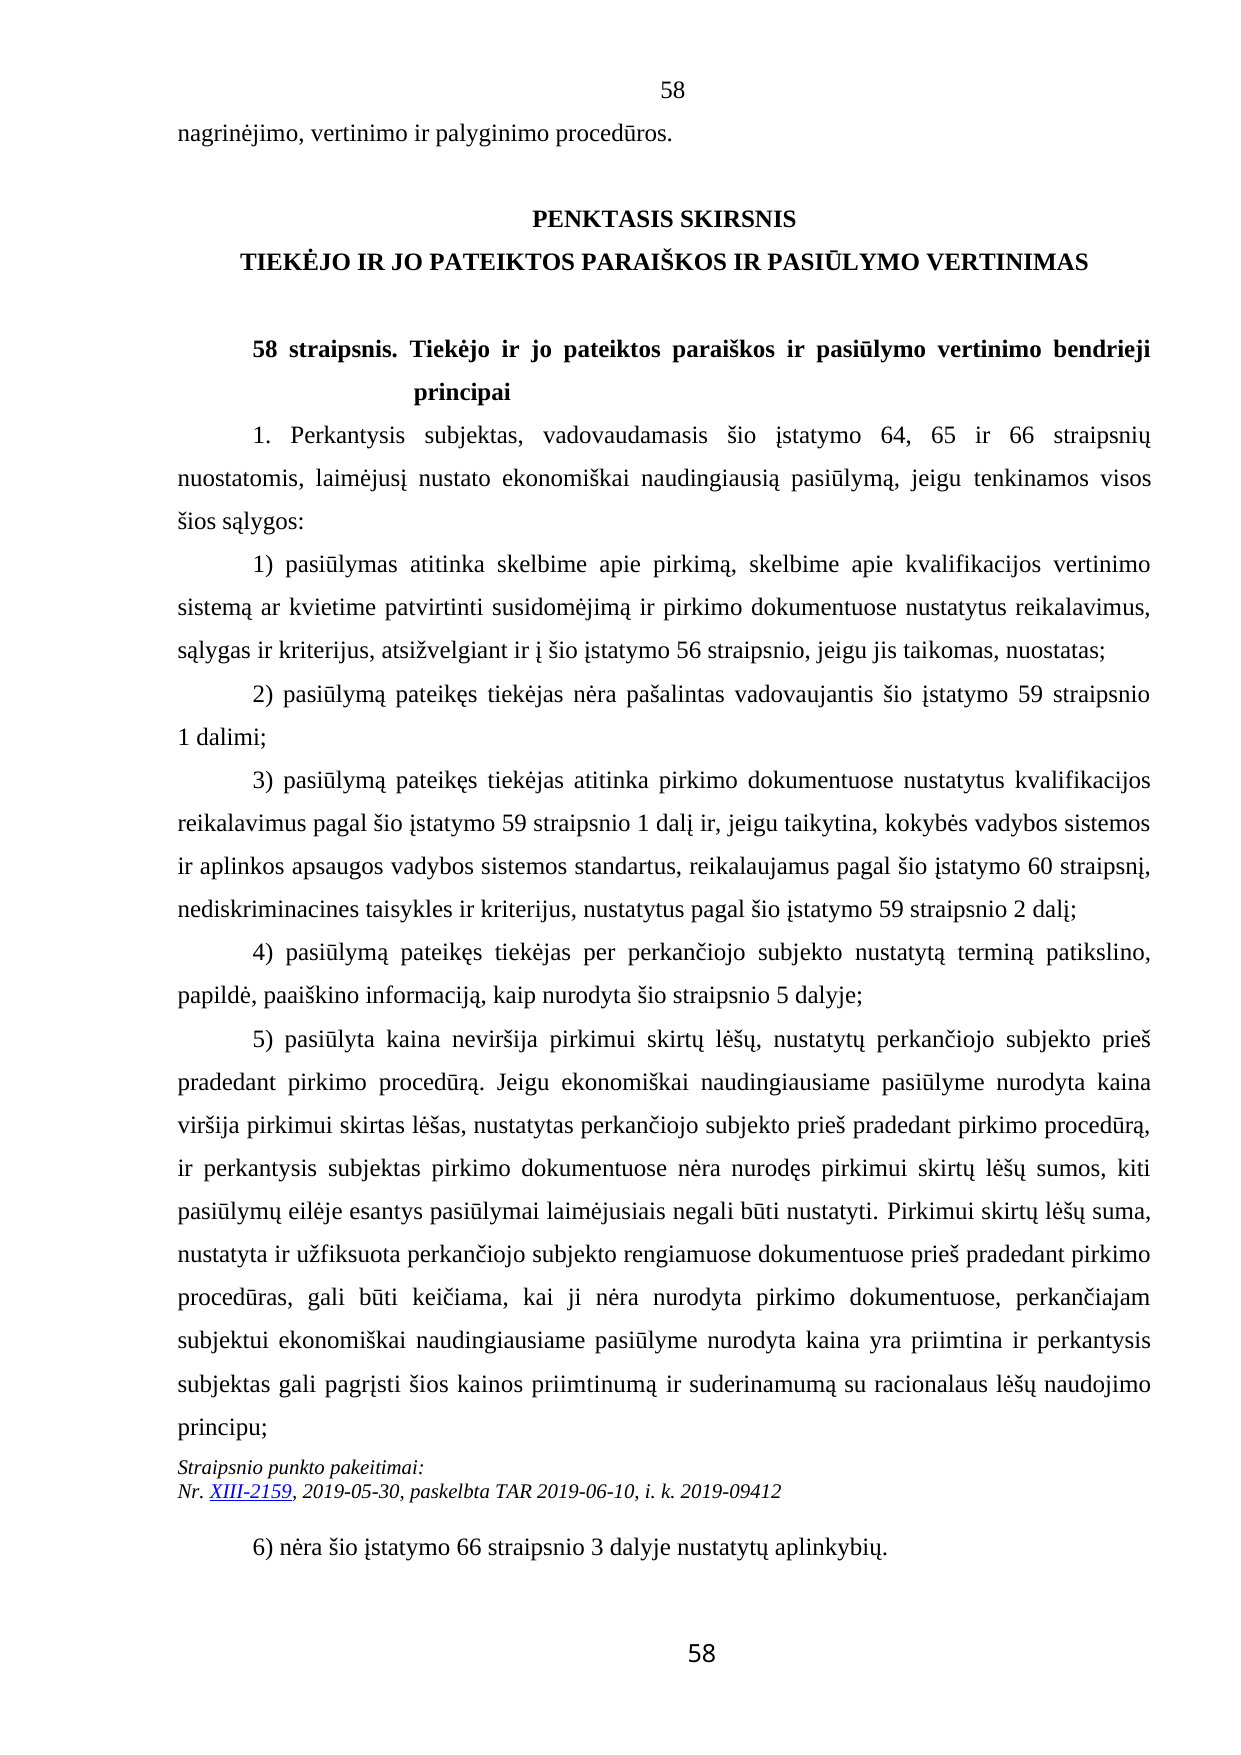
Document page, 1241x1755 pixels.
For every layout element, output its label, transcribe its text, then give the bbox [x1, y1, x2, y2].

text 2) pasiūlymą pateikęs tiekėjas nėra pašalintas vadovaujantis šio įstatymo 59 straipsnio 1 dalimi; [177, 679, 1152, 751]
text Straipsnio punkto pakeitimai: [177, 1455, 1152, 1479]
text 4) pasiūlymą pateikęs tiekėjas per perkančiojo subjekto nustatytą terminą patikslino, papildė, paaiškino informaciją, kaip nurodyta šio straipsnio 5 dalyje; [177, 937, 1152, 1009]
text Nr. XIII-2159, 2019-05-30, paskelbta TAR 2019-06-10, i. k. 2019-09412 [177, 1479, 1152, 1503]
text PENKTASIS SKIRSNIS [177, 204, 1152, 233]
text 6) nėra šio įstatymo 66 straipsnio 3 dalyje nustatytų aplinkybių. [177, 1532, 1152, 1561]
text 3) pasiūlymą pateikęs tiekėjas atitinka pirkimo dokumentuose nustatytus kvalifikacijos reikalavimus pagal šio įstatymo 59 straipsnio 1 dalį ir, jeigu taikytina, kokybės vadybos sistemos ir aplinkos apsaugos vadybos sistemos standartus, reikalaujamus pagal šio įstatymo 60 straipsnį, nediskriminacines taisykles ir kriterijus, nustatytus pagal šio įstatymo 59 straipsnio 2 dalį; [177, 765, 1152, 923]
text TIEKĖJO IR JO PATEIKTOS PARAIŠKOS IR PASIŪLYMO VERTINIMAS [177, 247, 1152, 276]
text 5) pasiūlyta kaina neviršija pirkimui skirtų lėšų, nustatytų perkančiojo subjekto prieš pradedant pirkimo procedūrą. Jeigu ekonomiškai naudingiausiame pasiūlyme nurodyta kaina viršija pirkimui skirtas lėšas, nustatytas perkančiojo subjekto prieš pradedant pirkimo procedūrą, ir perkantysis subjektas pirkimo dokumentuose nėra nurodęs pirkimui skirtų lėšų sumos, kiti pasiūlymų eilėje esantys pasiūlymai laimėjusiais negali būti nustatyti. Pirkimui skirtų lėšų suma, nustatyta ir užfiksuota perkančiojo subjekto rengiamuose dokumentuose prieš pradedant pirkimo procedūras, gali būti keičiama, kai ji nėra nurodyta pirkimo dokumentuose, perkančiajam subjektui ekonomiškai naudingiausiame pasiūlyme nurodyta kaina yra priimtina ir perkantysis subjektas gali pagrįsti šios kainos priimtinumą ir suderinamumą su racionalaus lėšų naudojimo principu; [177, 1024, 1152, 1441]
text 58 straipsnis. Tiekėjo ir jo pateiktos paraiškos ir pasiūlymo vertinimo bendrieji principai [252, 334, 1152, 406]
text 1. Perkantysis subjektas, vadovaudamasis šio įstatymo 64, 65 ir 66 straipsnių nuostatomis, laimėjusį nustato ekonomiškai naudingiausią pasiūlymą, jeigu tenkinamos visos šios sąlygos: [177, 420, 1152, 535]
text nagrinėjimo, vertinimo ir palyginimo procedūros. [177, 118, 1152, 147]
text 1) pasiūlymas atitinka skelbime apie pirkimą, skelbime apie kvalifikacijos vertinimo sistemą ar kvietime patvirtinti susidomėjimą ir pirkimo dokumentuose nustatytus reikalavimus, sąlygas ir kriterijus, atsižvelgiant ir į šio įstatymo 56 straipsnio, jeigu jis taikomas, nuostatas; [177, 549, 1152, 664]
